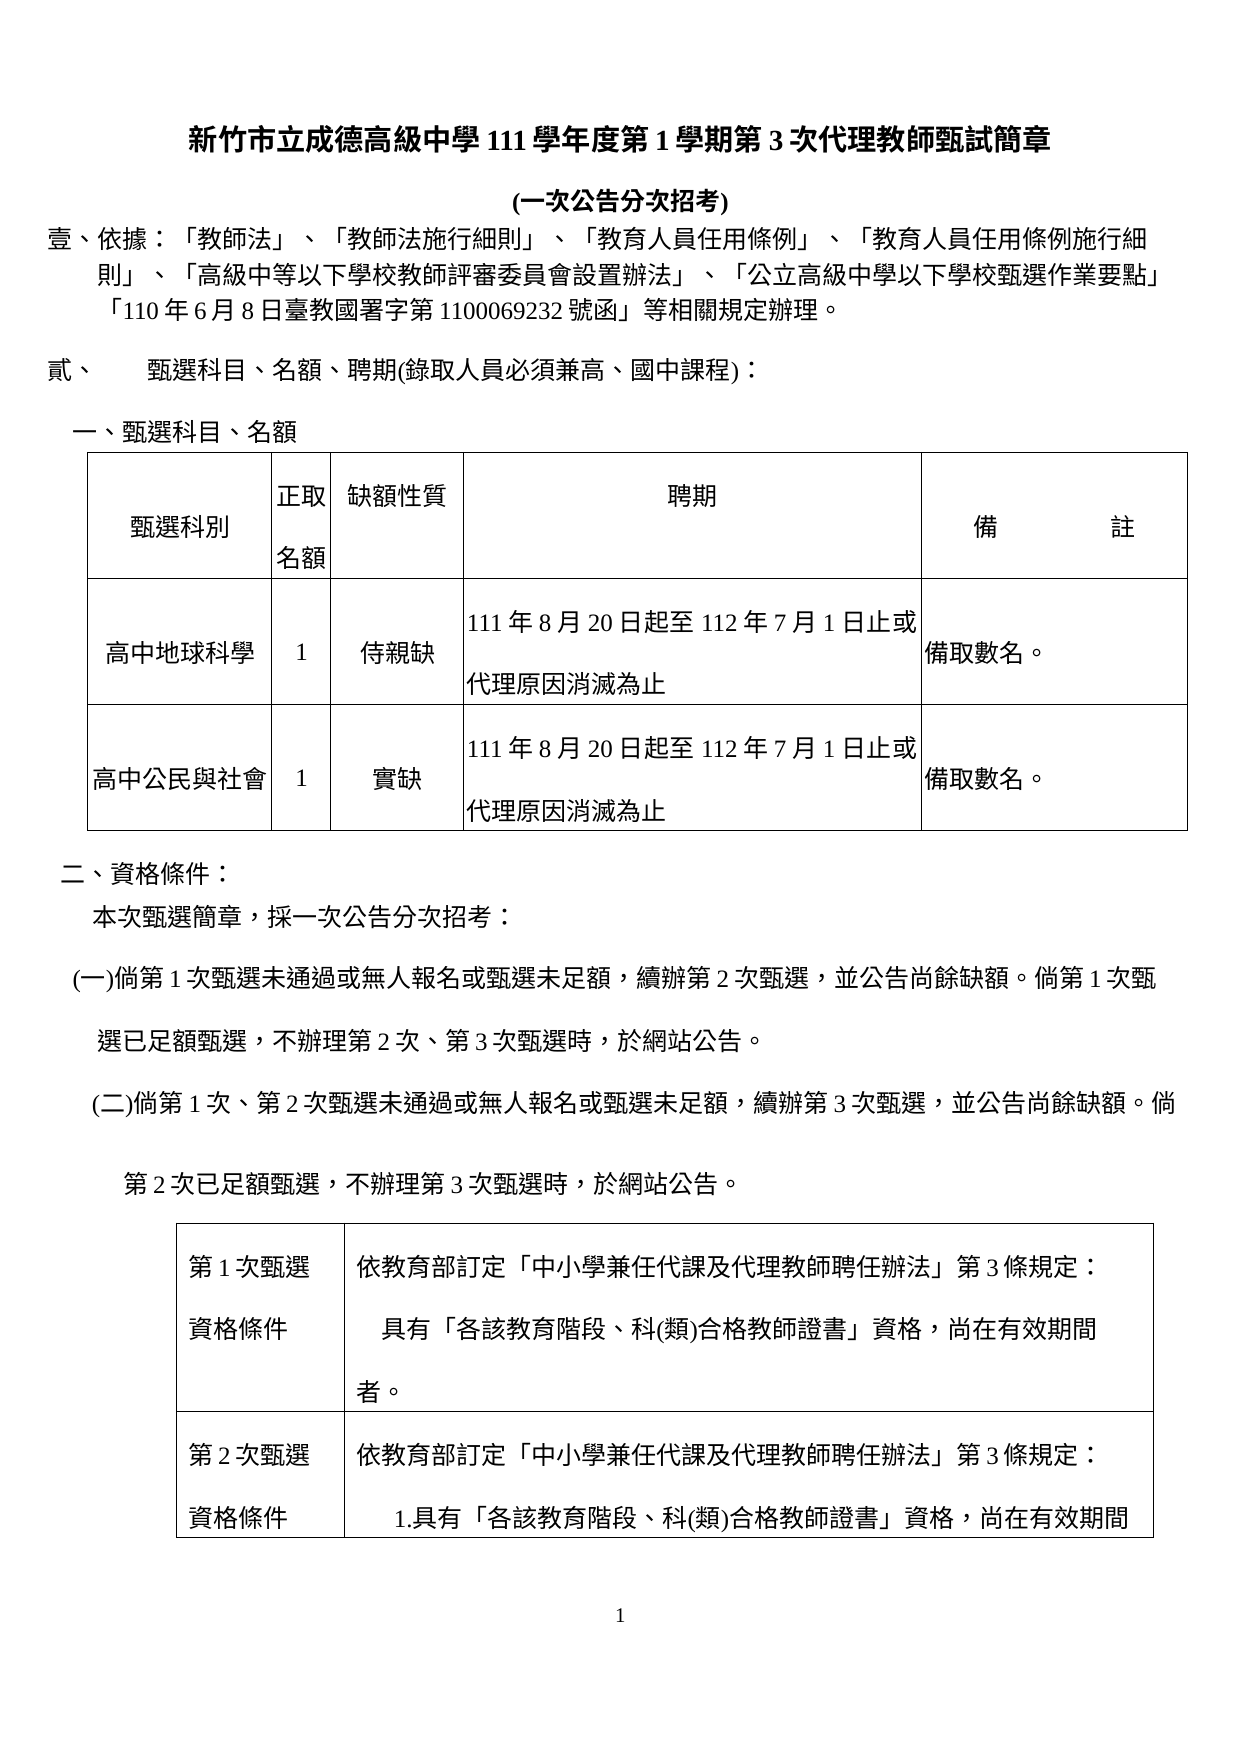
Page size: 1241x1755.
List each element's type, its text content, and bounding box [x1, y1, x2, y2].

table_cell 1 [272, 579, 330, 704]
text (一次公告分次招考) [47, 158, 1193, 221]
table_cell 111年8月20日起至112年7月1日止或代理原因消滅為止 [464, 705, 921, 830]
table_header 正取 名額 [272, 453, 330, 578]
text 新竹市立成德高級中學111學年度第1學期第3次代理教師甄試簡章 [47, 96, 1193, 158]
table_cell 備取數名。 [922, 579, 1187, 704]
table_header 備 註 [922, 453, 1187, 578]
table_cell 高中公民與社會 [88, 705, 271, 830]
text 壹、依據：「教師法」、「教師法施行細則」、「教育人員任用條例」、「教育人員任用條例施行細則」、「高級中等以下學校教師評審委員會設置辦法」、「公立高級中學以下學校甄選作業要點」「110年6月8日臺教國署字第1100069232號函」等相關規定辦理。 [47, 221, 1193, 327]
table_cell 實缺 [331, 705, 463, 830]
table_header 第1次甄選資格條件 [177, 1224, 344, 1411]
table_header 甄選科別 [88, 453, 271, 578]
text (二)倘第1次、第2次甄選未通過或無人報名或甄選未足額，續辦第3次甄選，並公告尚餘缺額。倘 [92, 1060, 1193, 1123]
table_cell 高中地球科學 [88, 579, 271, 704]
table_cell 第2次甄選資格條件 [177, 1412, 344, 1537]
text 本次甄選簡章，採一次公告分次招考： [92, 893, 1193, 935]
text 選已足額甄選，不辦理第2次、第3次甄選時，於網站公告。 [47, 998, 1193, 1060]
text 一、甄選科目、名額 [47, 389, 1193, 452]
table_header 聘期 [464, 453, 921, 578]
table_header 缺額性質 [331, 453, 463, 578]
text 第2次已足額甄選，不辦理第3次甄選時，於網站公告。 [92, 1141, 1193, 1204]
table_cell 依教育部訂定「中小學兼任代課及代理教師聘任辦法」第3條規定： 1.具有「各該教育階段、科(類)合格教師證書」資格，尚在有效期間 [345, 1412, 1153, 1537]
text 二、資格條件： [47, 831, 1193, 893]
list 甄選科目、名額、聘期(錄取人員必須兼高、國中課程)： [47, 327, 1193, 389]
table_cell 侍親缺 [331, 579, 463, 704]
table_header 依教育部訂定「中小學兼任代課及代理教師聘任辦法」第3條規定： 具有「各該教育階段、科(類)合格教師證書」資格，尚在有效期間者。 [345, 1224, 1153, 1411]
table_cell 1 [272, 705, 330, 830]
table_cell 備取數名。 [922, 705, 1187, 830]
text (一)倘第1次甄選未通過或無人報名或甄選未足額，續辦第2次甄選，並公告尚餘缺額。倘第1次甄 [47, 935, 1193, 998]
table_cell 111年8月20日起至112年7月1日止或代理原因消滅為止 [464, 579, 921, 704]
